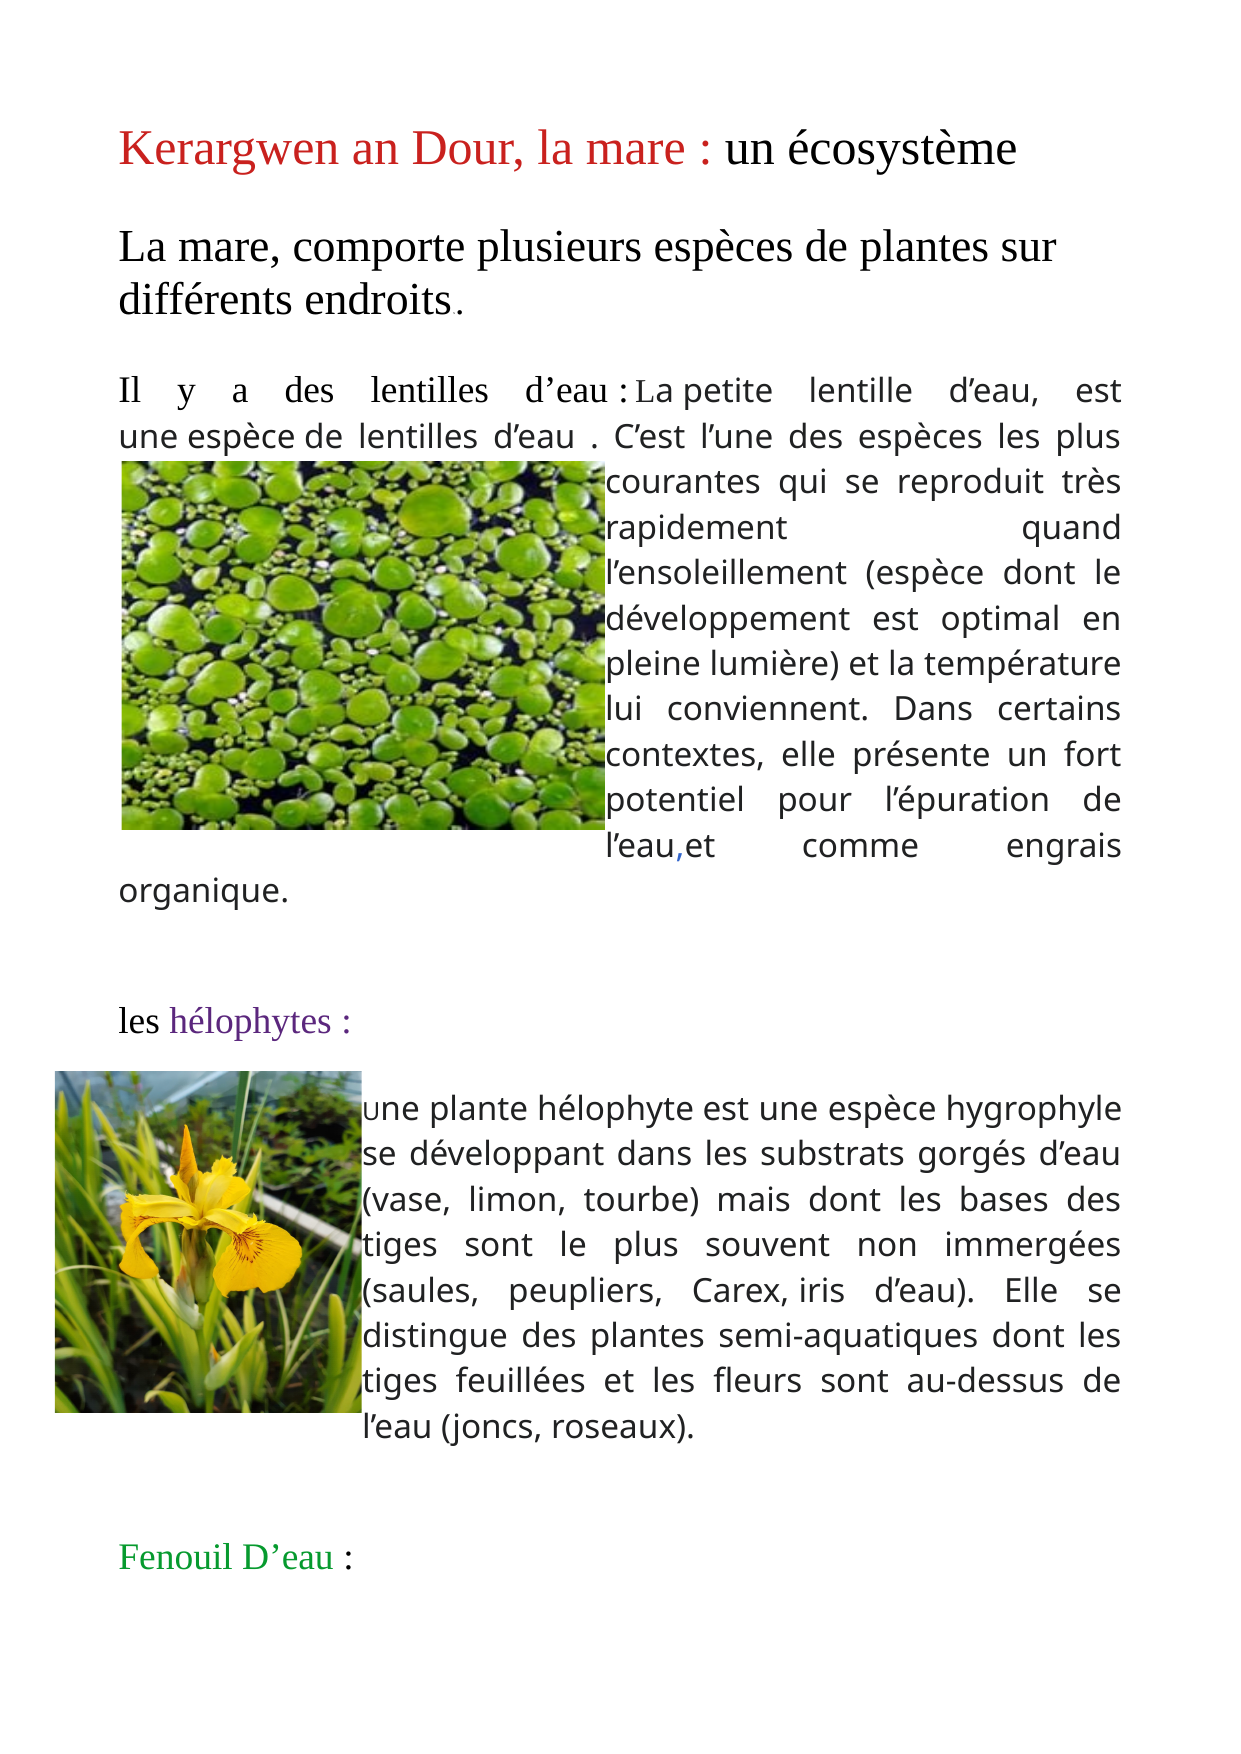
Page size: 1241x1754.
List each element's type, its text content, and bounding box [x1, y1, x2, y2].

text Fenouil D’eau : [118, 1534, 1122, 1577]
text Kerargwen an Dour, la mare : un écosystème [118, 118, 1122, 176]
picture [121, 461, 605, 830]
text La mare, comporte plusieurs espèces de plantes sur différents endroits s. [118, 219, 1122, 324]
text Une plante hélophyte est une espèce hygrophyle se développant dans les substrats gorgés d’eau (vase, limon, tourbe) mais dont les bases des tiges sont le plus souvent non immergées (saules, peupliers, Carex, iris d’eau). Elle se distingue des plantes semi-aquatiques dont les tiges feuillées et les fleurs sont au-dessus de l’eau (joncs, roseaux). [118, 1085, 1122, 1448]
text les hélophytes : [118, 998, 1122, 1042]
picture [54, 1071, 362, 1413]
text Il y a des lentilles d’eau : La petite lentille d’eau, est une espèce de lentilles d’eau . C’est l’une des espèces les plus courantes qui se reproduit très rapidement quand l’ensoleillement (espèce dont le développement est optimal en pleine lumière) et la température lui conviennent. Dans certains contextes, elle présente un fort potentiel pour l’épuration de l’eau,et comme engrais organique. [118, 367, 1122, 912]
